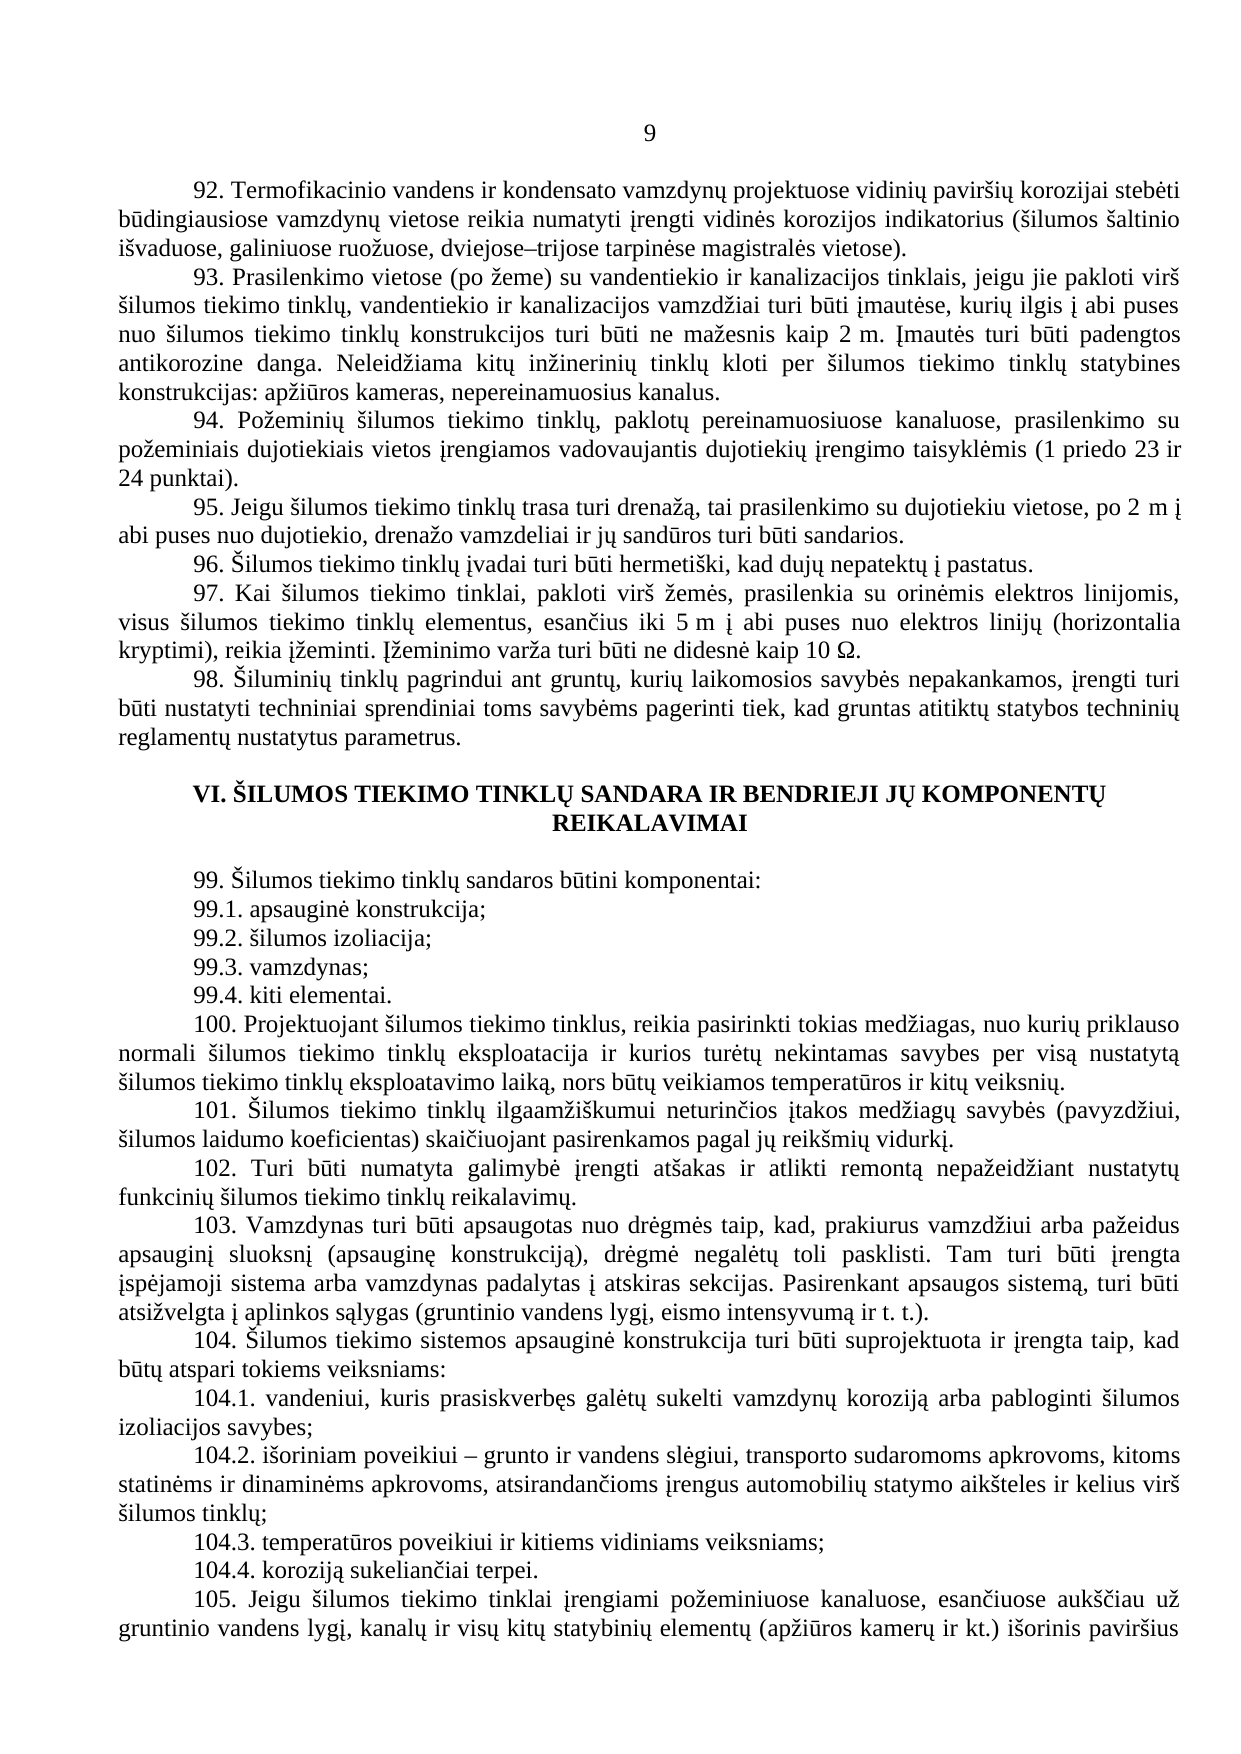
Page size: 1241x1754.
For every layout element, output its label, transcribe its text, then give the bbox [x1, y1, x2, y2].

text 98. Šiluminių tinklų pagrindui ant gruntų, kurių laikomosios savybės nepakankamos, įrengti turi būti nustatyti techniniai sprendiniai toms savybėms pagerinti tiek, kad gruntas atitiktų statybos techninių reglamentų nustatytus parametrus. [118, 664, 1181, 751]
text 105. Jeigu šilumos tiekimo tinklai įrengiami požeminiuose kanaluose, esančiuose aukščiau už gruntinio vandens lygį, kanalų ir visų kitų statybinių elementų (apžiūros kamerų ir kt.) išorinis paviršius [118, 1584, 1181, 1642]
text 94. Požeminių šilumos tiekimo tinklų, paklotų pereinamuosiuose kanaluose, prasilenkimo su požeminiais dujotiekiais vietos įrengiamos vadovaujantis dujotiekių įrengimo taisyklėmis (1 priedo 23 ir 24 punktai). [118, 406, 1181, 492]
text 97. Kai šilumos tiekimo tinklai, pakloti virš žemės, prasilenkia su orinėmis elektros linijomis, visus šilumos tiekimo tinklų elementus, esančius iki 5 m į abi puses nuo elektros linijų (horizontalia kryptimi), reikia įžeminti. Įžeminimo varža turi būti ne didesnė kaip 10 Ω. [118, 578, 1181, 664]
text 99.3. vamzdynas; [118, 952, 1181, 981]
text 92. Termofikacinio vandens ir kondensato vamzdynų projektuose vidinių paviršių korozijai stebėti būdingiausiose vamzdynų vietose reikia numatyti įrengti vidinės korozijos indikatorius (šilumos šaltinio išvaduose, galiniuose ruožuose, dviejose–trijose tarpinėse magistralės vietose). [118, 176, 1181, 262]
text 99. Šilumos tiekimo tinklų sandaros būtini komponentai: [118, 866, 1181, 894]
text 104. Šilumos tiekimo sistemos apsauginė konstrukcija turi būti suprojektuota ir įrengta taip, kad būtų atspari tokiems veiksniams: [118, 1326, 1181, 1383]
text 99.2. šilumos izoliacija; [118, 923, 1181, 952]
text 104.1. vandeniui, kuris prasiskverbęs galėtų sukelti vamzdynų koroziją arba pabloginti šilumos izoliacijos savybes; [118, 1383, 1181, 1441]
text 100. Projektuojant šilumos tiekimo tinklus, reikia pasirinkti tokias medžiagas, nuo kurių priklauso normali šilumos tiekimo tinklų eksploatacija ir kurios turėtų nekintamas savybes per visą nustatytą šilumos tiekimo tinklų eksploatavimo laiką, nors būtų veikiamos temperatūros ir kitų veiksnių. [118, 1009, 1181, 1096]
text 99.4. kiti elementai. [118, 981, 1181, 1009]
text 103. Vamzdynas turi būti apsaugotas nuo drėgmės taip, kad, prakiurus vamzdžiui arba pažeidus apsauginį sluoksnį (apsauginę konstrukciją), drėgmė negalėtų toli pasklisti. Tam turi būti įrengta įspėjamoji sistema arba vamzdynas padalytas į atskiras sekcijas. Pasirenkant apsaugos sistemą, turi būti atsižvelgta į aplinkos sąlygas (gruntinio vandens lygį, eismo intensyvumą ir t. t.). [118, 1211, 1181, 1326]
text 95. Jeigu šilumos tiekimo tinklų trasa turi drenažą, tai prasilenkimo su dujotiekiu vietose, po 2 m į abi puses nuo dujotiekio, drenažo vamzdeliai ir jų sandūros turi būti sandarios. [118, 492, 1181, 549]
text 104.3. temperatūros poveikiui ir kitiems vidiniams veiksniams; [118, 1527, 1181, 1556]
text 101. Šilumos tiekimo tinklų ilgaamžiškumui neturinčios įtakos medžiagų savybės (pavyzdžiui, šilumos laidumo koeficientas) skaičiuojant pasirenkamos pagal jų reikšmių vidurkį. [118, 1096, 1181, 1153]
text 102. Turi būti numatyta galimybė įrengti atšakas ir atlikti remontą nepažeidžiant nustatytų funkcinių šilumos tiekimo tinklų reikalavimų. [118, 1153, 1181, 1211]
text 93. Prasilenkimo vietose (po žeme) su vandentiekio ir kanalizacijos tinklais, jeigu jie pakloti virš šilumos tiekimo tinklų, vandentiekio ir kanalizacijos vamzdžiai turi būti įmautėse, kurių ilgis į abi puses nuo šilumos tiekimo tinklų konstrukcijos turi būti ne mažesnis kaip 2 m. Įmautės turi būti padengtos antikorozine danga. Neleidžiama kitų inžinerinių tinklų kloti per šilumos tiekimo tinklų statybines konstrukcijas: apžiūros kameras, nepereinamuosius kanalus. [118, 262, 1181, 406]
text 96. Šilumos tiekimo tinklų įvadai turi būti hermetiški, kad dujų nepatektų į pastatus. [118, 549, 1181, 578]
text 104.2. išoriniam poveikiui – grunto ir vandens slėgiui, transporto sudaromoms apkrovoms, kitoms statinėms ir dinaminėms apkrovoms, atsirandančioms įrengus automobilių statymo aikšteles ir kelius virš šilumos tinklų; [118, 1441, 1181, 1527]
text 99.1. apsauginė konstrukcija; [118, 894, 1181, 923]
text 104.4. koroziją sukeliančiai terpei. [118, 1556, 1181, 1584]
text VI. ŠILUMOS TIEKIMO TINKLŲ SANDARA IR BENDRIEJI JŲ KOMPONENTŲ REIKALAVIMAI [118, 779, 1181, 837]
